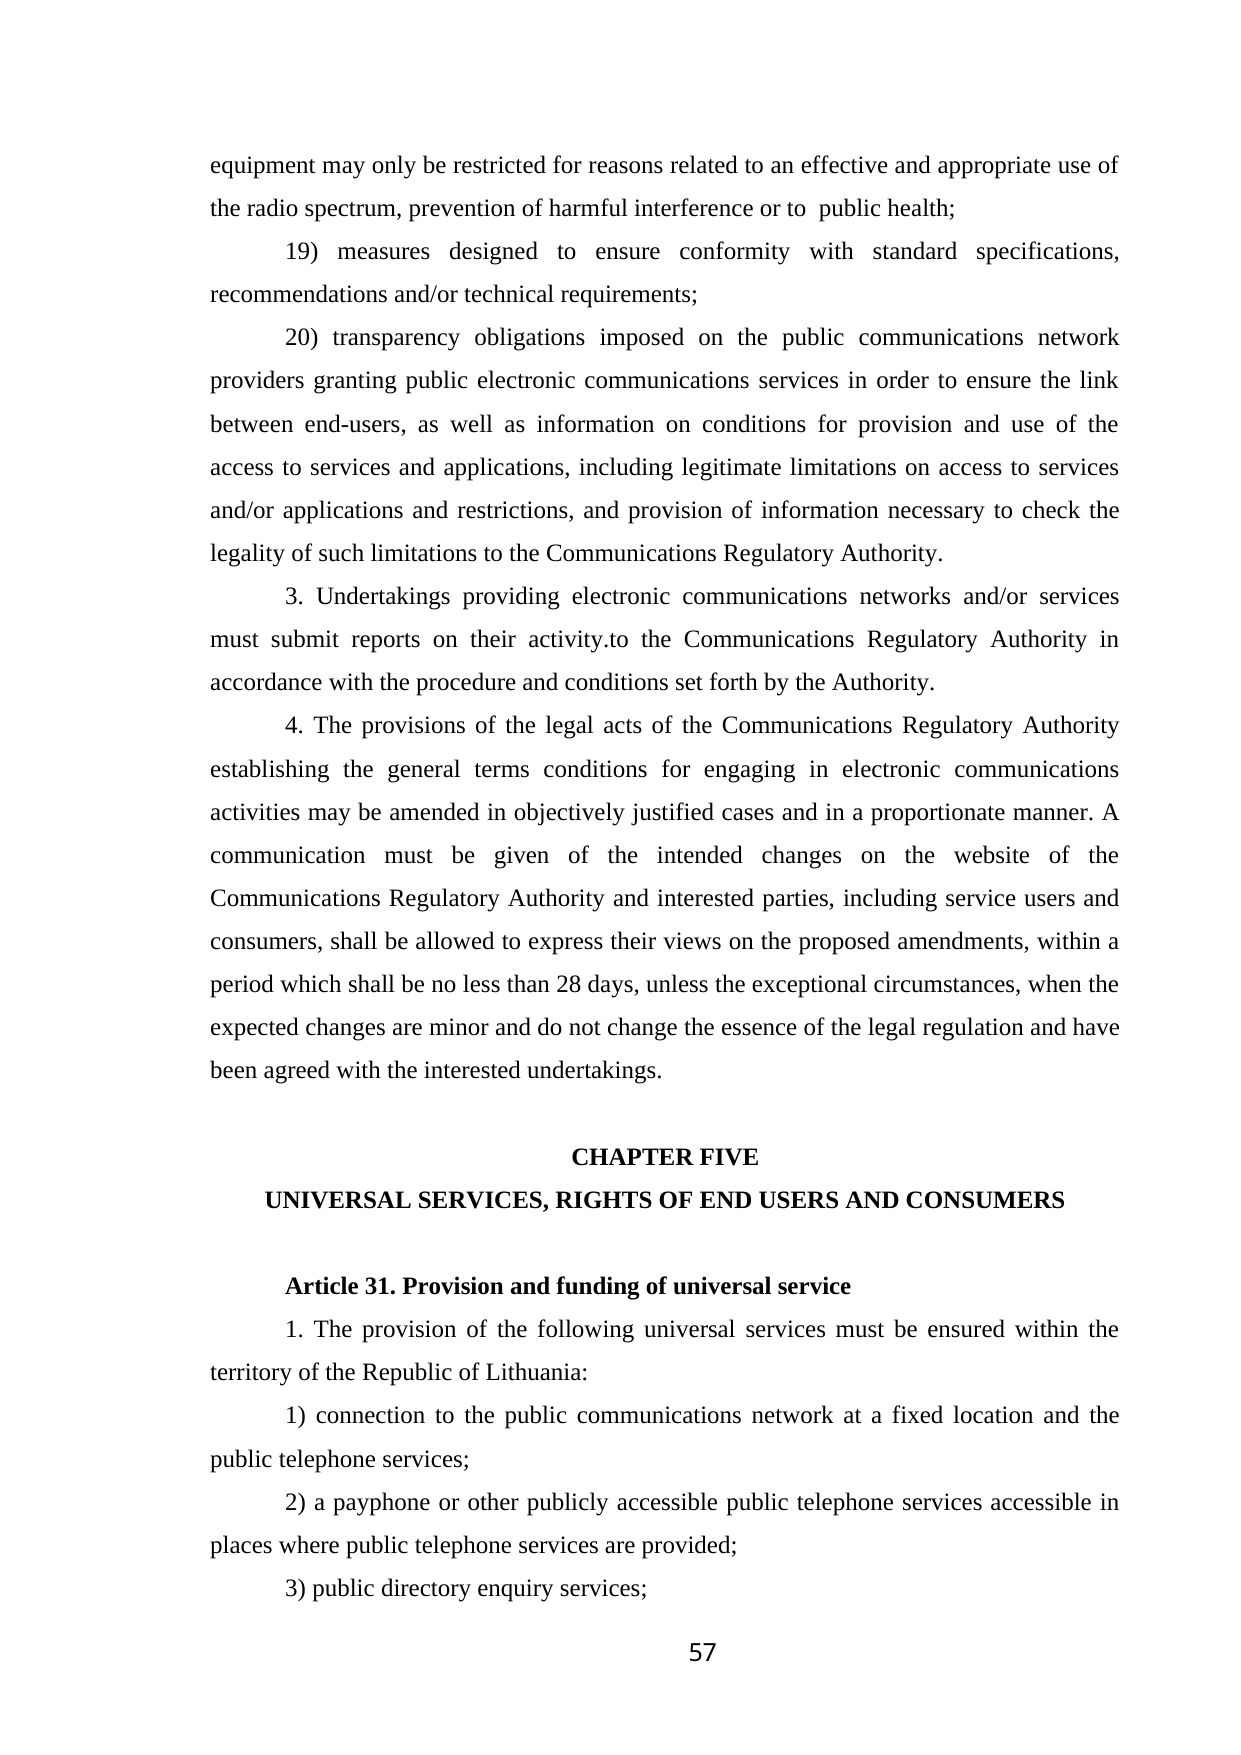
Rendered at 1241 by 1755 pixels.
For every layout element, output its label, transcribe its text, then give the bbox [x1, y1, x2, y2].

text Article 31. Provision and funding of universal service [210, 1271, 1120, 1300]
text 3. Undertakings providing electronic communications networks and/or services must submit reports on their activity.to the Communications Regulatory Authority in accordance with the procedure and conditions set forth by the Authority. [210, 581, 1120, 696]
text 4. The provisions of the legal acts of the Communications Regulatory Authority establishing the general terms conditions for engaging in electronic communications activities may be amended in objectively justified cases and in a proportionate manner. A communication must be given of the intended changes on the website of the Communications Regulatory Authority and interested parties, including service users and consumers, shall be allowed to express their views on the proposed amendments, within a period which shall be no less than 28 days, unless the exceptional circumstances, when the expected changes are minor and do not change the essence of the legal regulation and have been agreed with the interested undertakings. [210, 711, 1120, 1084]
text 3) public directory enquiry services; [210, 1573, 1120, 1602]
text 2) a payphone or other publicly accessible public telephone services accessible in places where public telephone services are provided; [210, 1487, 1120, 1559]
text UNIVERSAL SERVICES, RIGHTS OF END USERS AND CONSUMERS [210, 1185, 1120, 1214]
text equipment may only be restricted for reasons related to an effective and appropriate use of the radio spectrum, prevention of harmful interference or to public health; [210, 150, 1120, 222]
text 19) measures designed to ensure conformity with standard specifications, recommendations and/or technical requirements; [210, 236, 1120, 308]
text CHAPTER FIVE [210, 1142, 1120, 1171]
text 1. The provision of the following universal services must be ensured within the territory of the Republic of Lithuania: [210, 1314, 1120, 1386]
text 20) transparency obligations imposed on the public communications network providers granting public electronic communications services in order to ensure the link between end-users, as well as information on conditions for provision and use of the access to services and applications, including legitimate limitations on access to services and/or applications and restrictions, and provision of information necessary to check the legality of such limitations to the Communications Regulatory Authority. [210, 322, 1120, 567]
text 1) connection to the public communications network at a fixed location and the public telephone services; [210, 1401, 1120, 1472]
